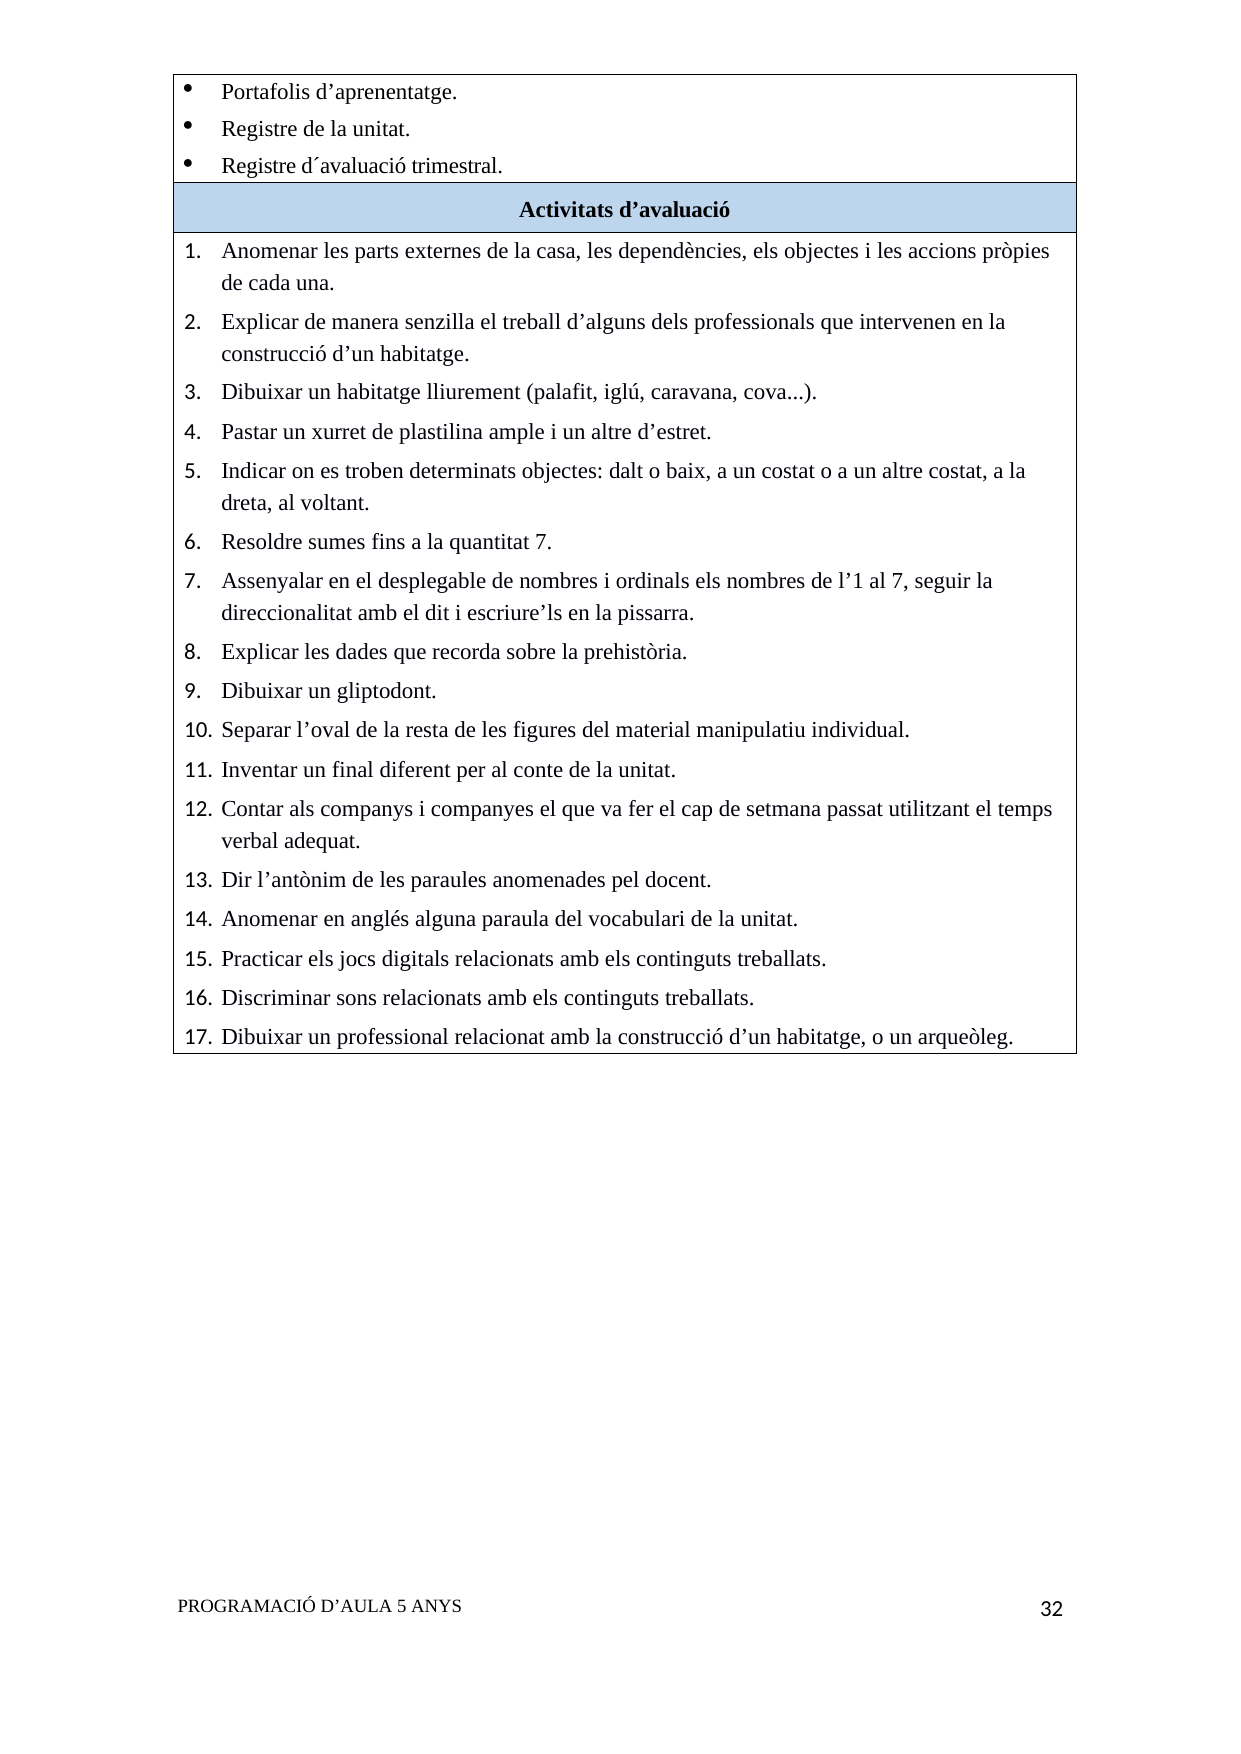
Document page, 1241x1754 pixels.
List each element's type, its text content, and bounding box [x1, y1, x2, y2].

table_cell Tècniques d’avaluació: Observació directa i sistemàtica. Diàlegs amb els xiquets i xiquetes. Valoració de les activitats i del treball realitzat al llarg de la unitat. Observació del comportament dels xiquets i xiquetes. Recollida d’informació per part de la família i d’altres membres de l’equip docent. Instruments d’avaluació: Registre diari d’incidències. Portafolis d’aprenentatge. Registre de la unitat. Registre d´avaluació trimestral. [174, 75, 1076, 182]
table_cell Anomenar les parts externes de la casa, les dependències, els objectes i les accions pròpies de cada una. Explicar de manera senzilla el treball d’alguns dels professionals que intervenen en la construcció d’un habitatge. Dibuixar un habitatge lliurement (palafit, iglú, caravana, cova...). Pastar un xurret de plastilina ample i un altre d’estret. Indicar on es troben determinats objectes: dalt o baix, a un costat o a un altre costat, a la dreta, al voltant. Resoldre sumes fins a la quantitat 7. Assenyalar en el desplegable de nombres i ordinals els nombres de l’1 al 7, seguir la direccionalitat amb el dit i escriure’ls en la pissarra. Explicar les dades que recorda sobre la prehistòria. Dibuixar un gliptodont. Separar l’oval de la resta de les figures del material manipulatiu individual. Inventar un final diferent per al conte de la unitat. Contar als companys i companyes el que va fer el cap de setmana passat utilitzant el temps verbal adequat. Dir l’antònim de les paraules anomenades pel docent. Anomenar en anglés alguna paraula del vocabulari de la unitat. Practicar els jocs digitals relacionats amb els continguts treballats. Discriminar sons relacionats amb els continguts treballats. Dibuixar un professional relacionat amb la construcció d’un habitatge, o un arqueòleg. [174, 233, 1076, 1053]
table_cell Activitats d’avaluació [174, 183, 1076, 232]
